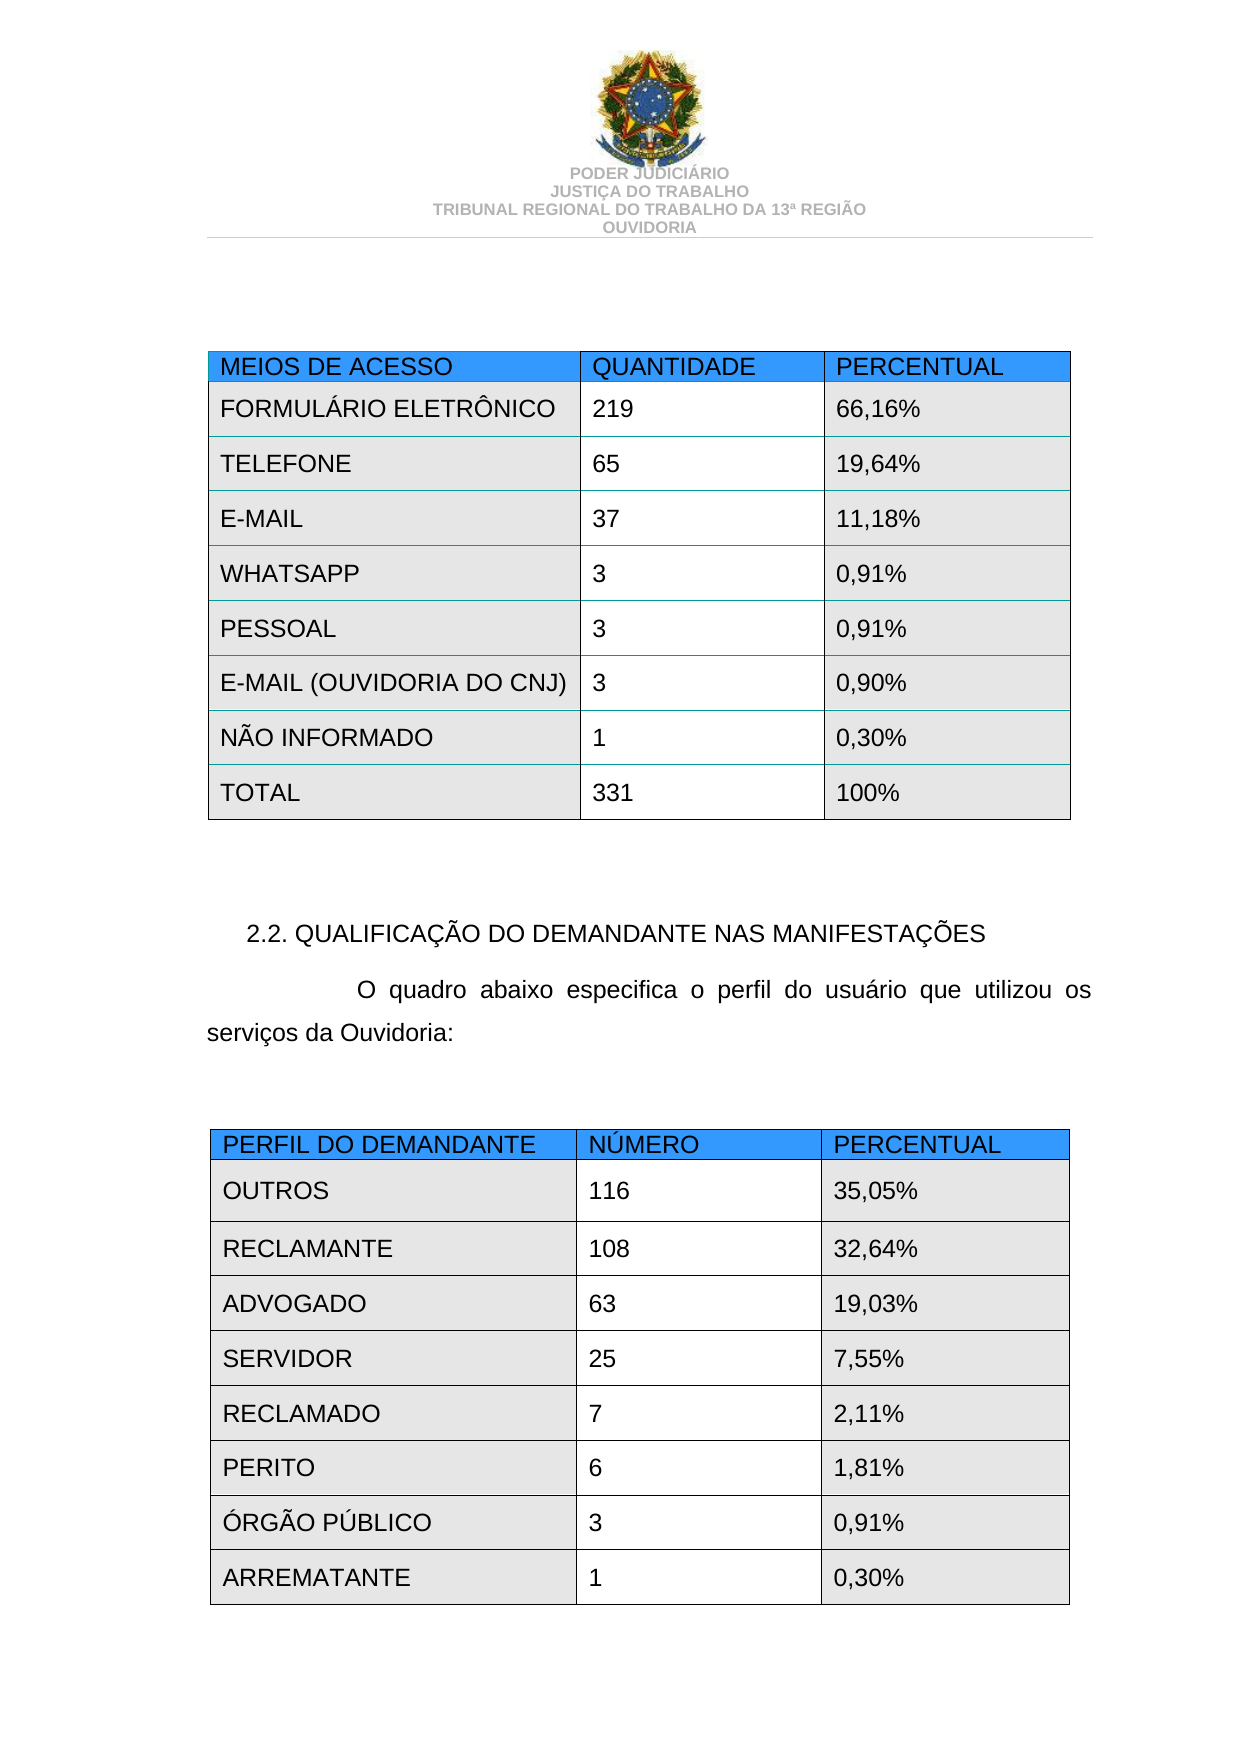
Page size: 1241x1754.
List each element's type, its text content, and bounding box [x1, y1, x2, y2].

table_cell TOTAL [209, 765, 580, 819]
table_cell TELEFONE [209, 437, 580, 490]
table_header QUANTIDADE [581, 352, 824, 381]
table_cell 108 [577, 1222, 821, 1275]
table_cell 100% [825, 765, 1070, 819]
table_cell 65 [581, 437, 824, 490]
table_cell 1,81% [822, 1441, 1069, 1494]
table_cell 0,30% [825, 711, 1070, 764]
table_cell 3 [581, 546, 824, 600]
table_cell 1 [581, 711, 824, 764]
table_cell 7,55% [822, 1331, 1069, 1385]
table_cell 0,91% [822, 1496, 1069, 1549]
table_header PERCENTUAL [822, 1130, 1069, 1159]
table_cell 1 [577, 1550, 821, 1604]
table_cell RECLAMADO [211, 1386, 576, 1440]
table_cell FORMULÁRIO ELETRÔNICO [209, 382, 580, 436]
table_cell 25 [577, 1331, 821, 1385]
table_cell ADVOGADO [211, 1276, 576, 1330]
table_cell WHATSAPP [209, 546, 580, 600]
table_cell OUTROS [211, 1160, 576, 1221]
text O quadro abaixo especifica o perfil do usuário que utilizou os serviços da Ouvidoria: [207, 974, 1093, 1046]
table_cell SERVIDOR [211, 1331, 576, 1385]
table_cell PERITO [211, 1441, 576, 1494]
table_cell 66,16% [825, 382, 1070, 436]
table_cell 35,05% [822, 1160, 1069, 1221]
table_cell 19,64% [825, 437, 1070, 490]
table_cell 19,03% [822, 1276, 1069, 1330]
table_cell 331 [581, 765, 824, 819]
table_cell E-MAIL [209, 491, 580, 545]
table_cell 219 [581, 382, 824, 436]
table_cell 3 [581, 656, 824, 709]
table_cell 0,91% [825, 546, 1070, 600]
table_cell 0,90% [825, 656, 1070, 709]
table_cell ARREMATANTE [211, 1550, 576, 1604]
table_cell RECLAMANTE [211, 1222, 576, 1275]
table_cell 0,30% [822, 1550, 1069, 1604]
table_header PERFIL DO DEMANDANTE [211, 1130, 576, 1159]
table_header MEIOS DE ACESSO [209, 352, 580, 381]
table_cell 6 [577, 1441, 821, 1494]
table_cell PESSOAL [209, 601, 580, 655]
text 2.2. QUALIFICAÇÃO DO DEMANDANTE NAS MANIFESTAÇÕES [246, 919, 1093, 948]
table_cell NÃO INFORMADO [209, 711, 580, 764]
table_cell 0,91% [825, 601, 1070, 655]
table_cell 116 [577, 1160, 821, 1221]
table_header PERCENTUAL [825, 352, 1070, 381]
table_cell 37 [581, 491, 824, 545]
table_cell 11,18% [825, 491, 1070, 545]
table_cell 32,64% [822, 1222, 1069, 1275]
table_cell ÓRGÃO PÚBLICO [211, 1496, 576, 1549]
table_cell E-MAIL (OUVIDORIA DO CNJ) [209, 656, 580, 709]
table_cell 3 [577, 1496, 821, 1549]
table_cell 3 [581, 601, 824, 655]
table_cell 7 [577, 1386, 821, 1440]
picture [590, 50, 709, 170]
table_cell 2,11% [822, 1386, 1069, 1440]
table_header NÚMERO [577, 1130, 821, 1159]
table_cell 63 [577, 1276, 821, 1330]
